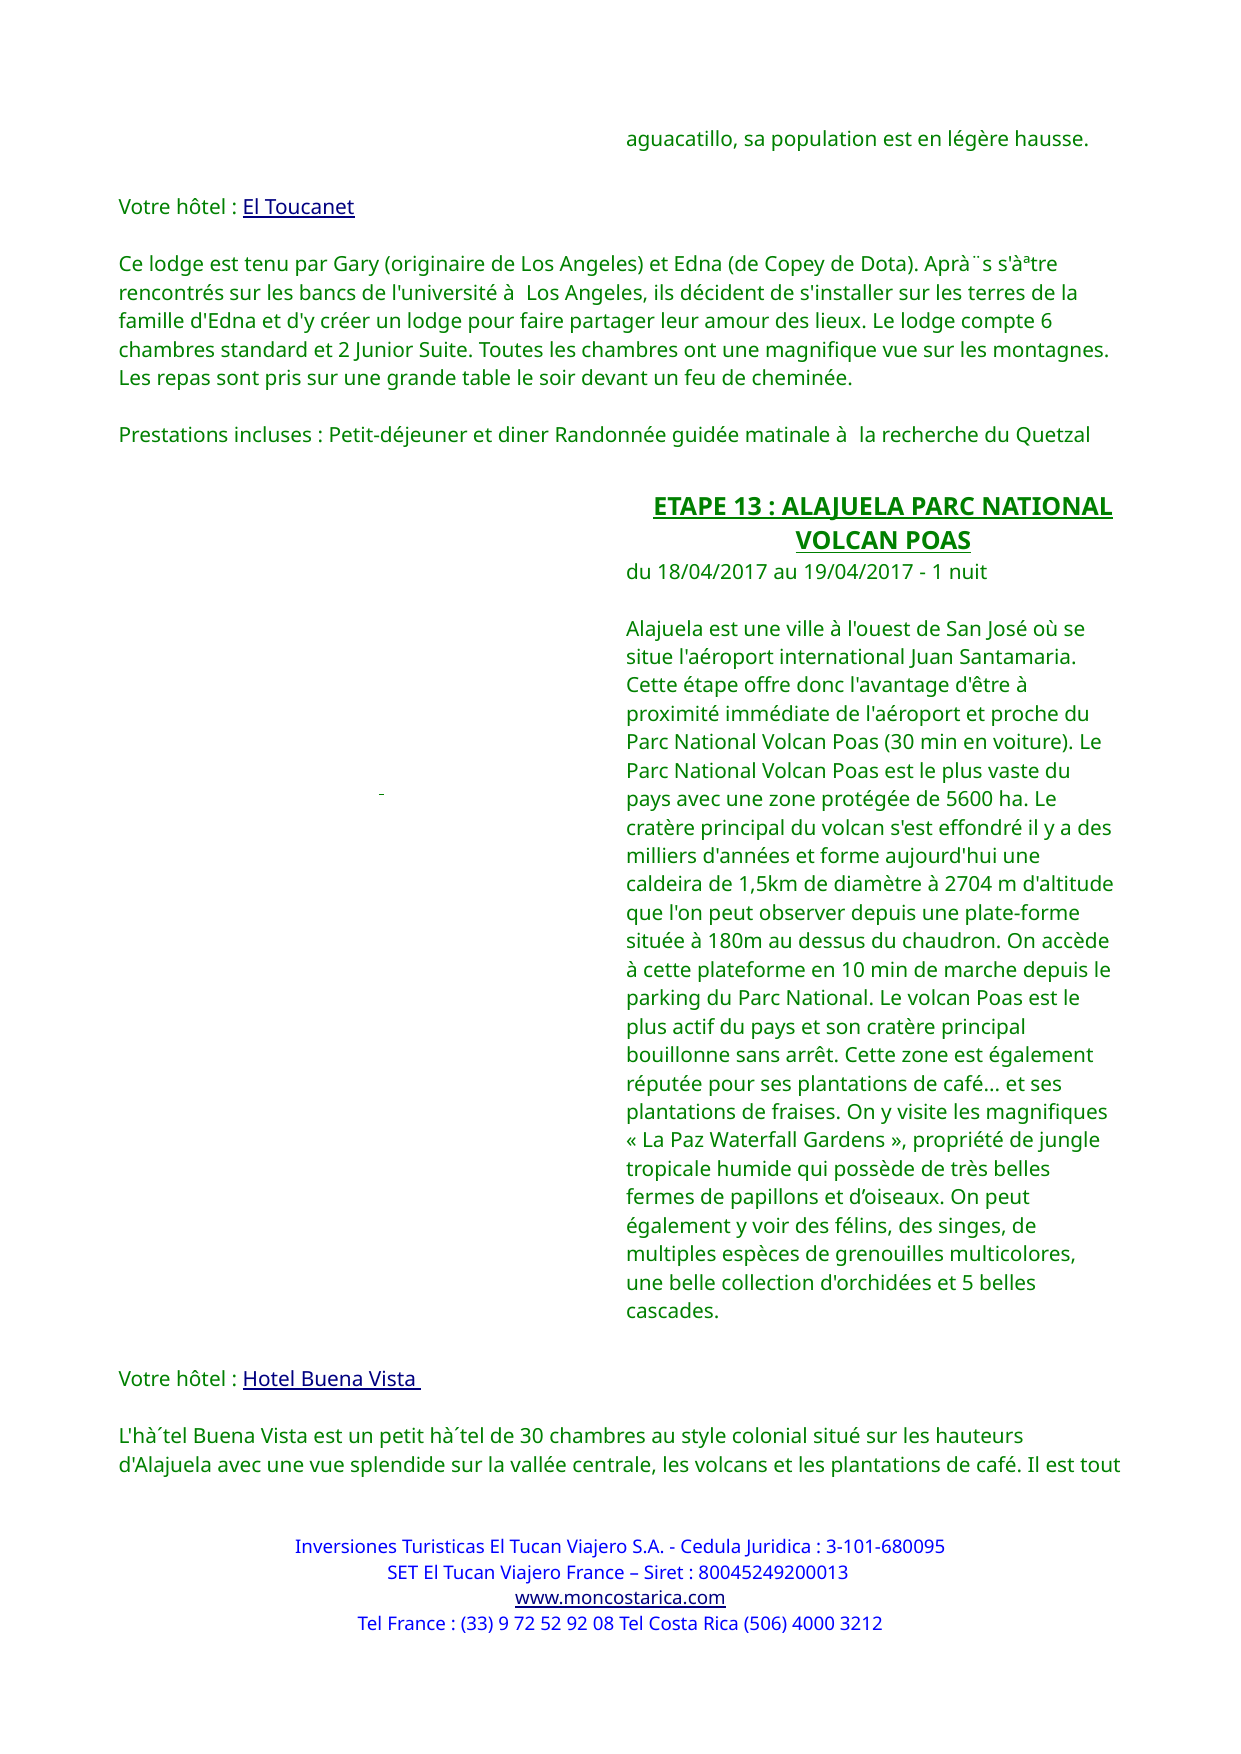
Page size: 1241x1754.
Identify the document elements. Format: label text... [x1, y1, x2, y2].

text L'hà´tel Buena Vista est un petit hà´tel de 30 chambres au style colonial situé sur les hauteurs d'Alajuela avec une vue splendide sur la vallée centrale, les volcans et les plantations de café. Il est tout [118, 1422, 1122, 1478]
table_header [118, 483, 620, 1330]
text Votre hôtel : Hotel Buena Vista [118, 1364, 1122, 1393]
text Prestations incluses : Petit-déjeuner et diner Randonnée guidée matinale à la recherche du Quetzal [118, 420, 1122, 449]
table_header ETAPE 13 : ALAJUELA PARC NATIONAL VOLCAN POAS du 18/04/2017 au 19/04/2017 - 1 nuit Alajuela est une ville à l'ouest de San José où se situe l'aéroport international Juan Santamaria. Cette étape offre donc l'avantage d'être à proximité immédiate de l'aéroport et proche du Parc National Volcan Poas (30 min en voiture). Le Parc National Volcan Poas est le plus vaste du pays avec une zone protégée de 5600 ha. Le cratère principal du volcan s'est effondré il y a des milliers d'années et forme aujourd'hui une caldeira de 1,5km de diamètre à 2704 m d'altitude que l'on peut observer depuis une plate-forme située à 180m au dessus du chaudron. On accède à cette plateforme en 10 min de marche depuis le parking du Parc National. Le volcan Poas est le plus actif du pays et son cratère principal bouillonne sans arrêt. Cette zone est également réputée pour ses plantations de café... et ses plantations de fraises. On y visite les magnifiques « La Paz Waterfall Gardens », propriété de jungle tropicale humide qui possède de très belles fermes de papillons et d’oiseaux. On peut également y voir des félins, des singes, de multiples espèces de grenouilles multicolores, une belle collection d'orchidées et 5 belles cascades. [620, 483, 1122, 1330]
table_header aguacatillo, sa population est en légère hausse. [620, 118, 1122, 158]
table_header [118, 118, 620, 158]
text Ce lodge est tenu par Gary (originaire de Los Angeles) et Edna (de Copey de Dota). Aprà¨s s'àªtre rencontrés sur les bancs de l'université à Los Angeles, ils décident de s'installer sur les terres de la famille d'Edna et d'y créer un lodge pour faire partager leur amour des lieux. Le lodge compte 6 chambres standard et 2 Junior Suite. Toutes les chambres ont une magnifique vue sur les montagnes. Les repas sont pris sur une grande table le soir devant un feu de cheminée. [118, 249, 1122, 392]
text Votre hôtel : El Toucanet [118, 192, 1122, 221]
